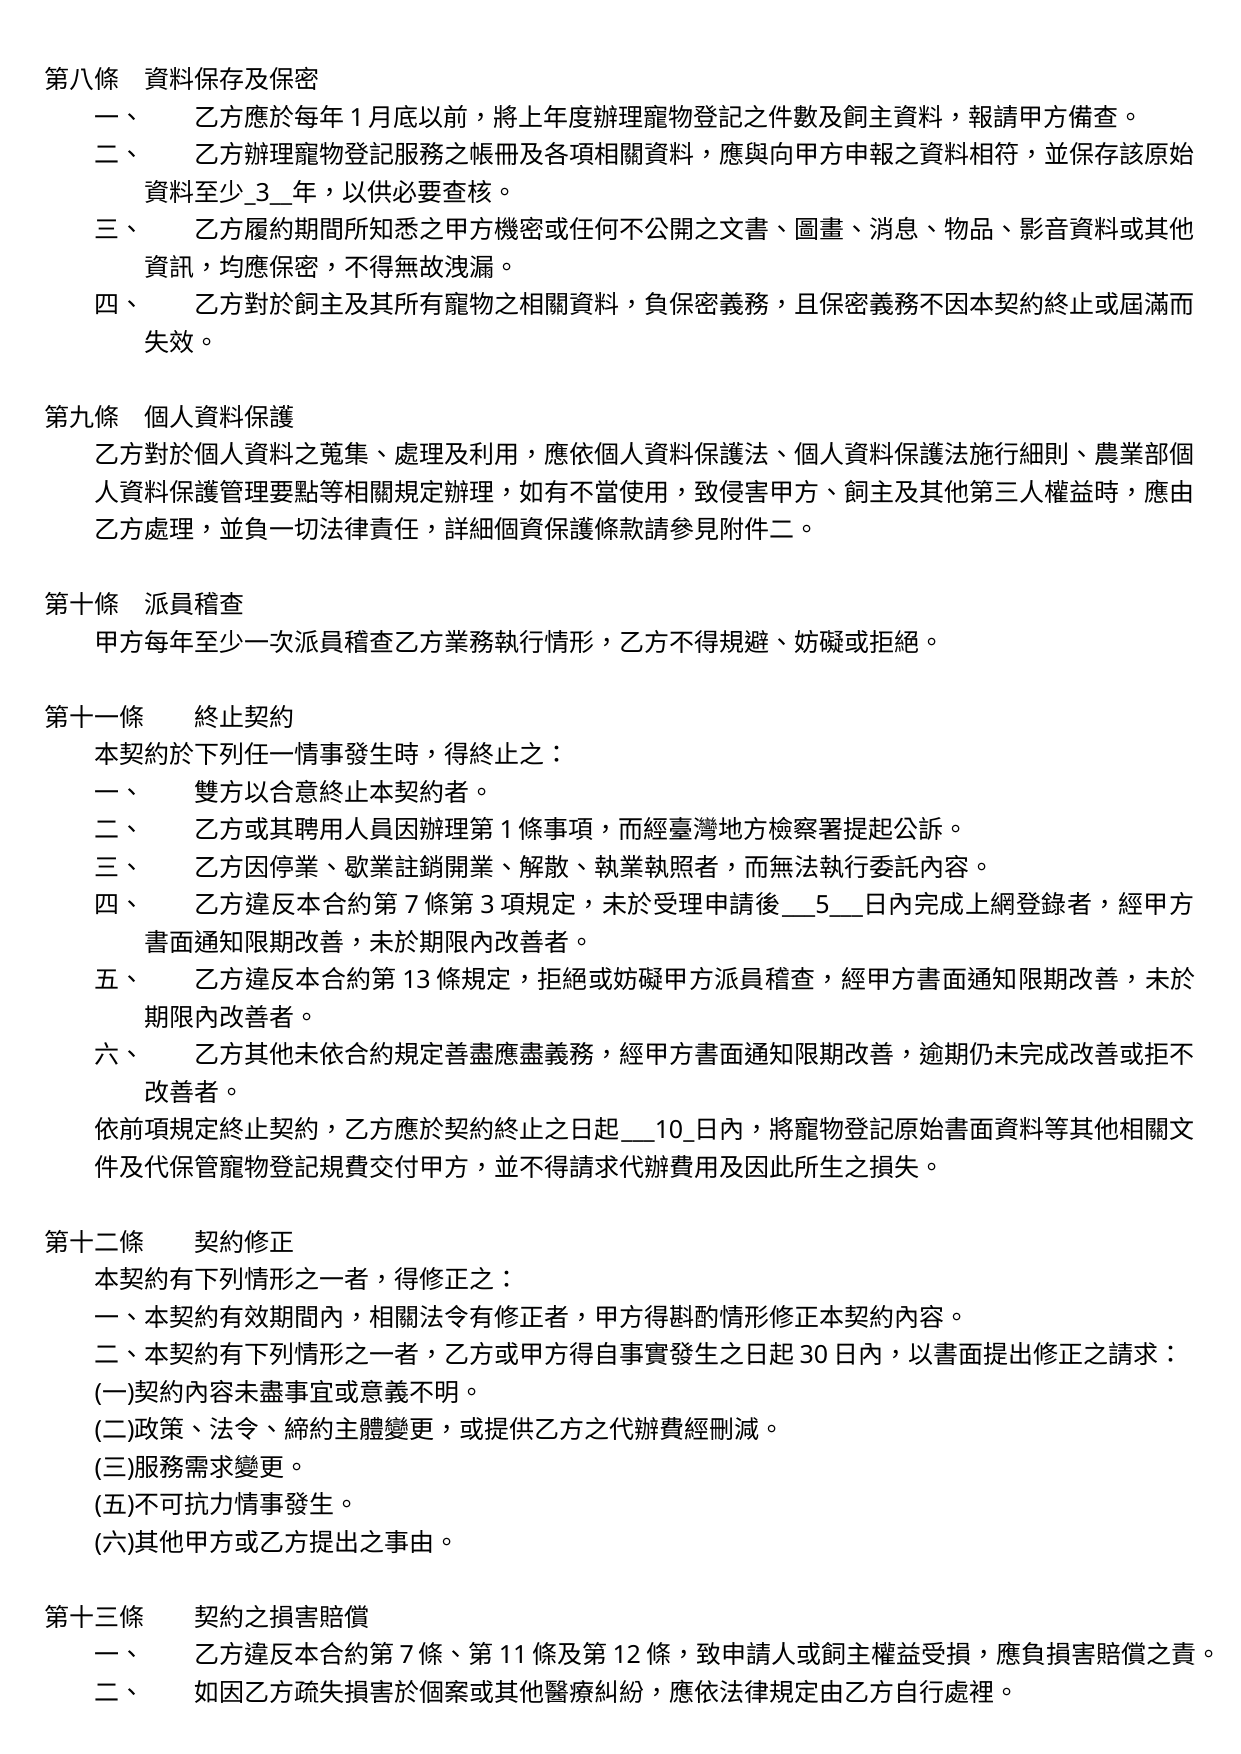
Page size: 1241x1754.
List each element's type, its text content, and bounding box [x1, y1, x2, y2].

list (三)服務需求變更。 [94, 1447, 1196, 1484]
list 二、本契約有下列情形之一者，乙方或甲方得自事實發生之日起30日內，以書面提出修正之請求： [94, 1334, 1196, 1372]
list 契約修正 [44, 1222, 1196, 1259]
list 個人資料保護 [44, 397, 1196, 434]
list 派員稽查 [44, 584, 1196, 622]
list (一)契約內容未盡事宜或意義不明。 [94, 1372, 1196, 1409]
list 乙方違反本合約第7條第3項規定，未於受理申請後___5___日內完成上網登錄者，經甲方書面通知限期改善，未於期限內改善者。 [94, 884, 1196, 959]
list 乙方履約期間所知悉之甲方機密或任何不公開之文書、圖畫、消息、物品、影音資料或其他資訊，均應保密，不得無故洩漏。 [94, 209, 1196, 284]
list 如因乙方疏失損害於個案或其他醫療糾紛，應依法律規定由乙方自行處裡。 [94, 1672, 1196, 1709]
list 雙方以合意終止本契約者。 [94, 772, 1196, 809]
list 乙方因停業、歇業註銷開業、解散、執業執照者，而無法執行委託內容。 [94, 847, 1196, 884]
list 乙方應於每年1月底以前，將上年度辦理寵物登記之件數及飼主資料，報請甲方備查。 [94, 97, 1196, 134]
list 乙方其他未依合約規定善盡應盡義務，經甲方書面通知限期改善，逾期仍未完成改善或拒不改善者。 [94, 1034, 1196, 1109]
list 本契約有下列情形之一者，得修正之： [94, 1259, 1196, 1297]
list 乙方違反本合約第7條、第11條及第12條，致申請人或飼主權益受損，應負損害賠償之責。 [94, 1634, 1196, 1672]
list 甲方每年至少一次派員稽查乙方業務執行情形，乙方不得規避、妨礙或拒絕。 [94, 622, 1196, 659]
list 一、本契約有效期間內，相關法令有修正者，甲方得斟酌情形修正本契約內容。 [94, 1297, 1196, 1334]
list 乙方辦理寵物登記服務之帳冊及各項相關資料，應與向甲方申報之資料相符，並保存該原始資料至少_3__年，以供必要查核。 [94, 134, 1196, 209]
list (六)其他甲方或乙方提出之事由。 [94, 1522, 1196, 1597]
list 乙方對於飼主及其所有寵物之相關資料，負保密義務，且保密義務不因本契約終止或屆滿而失效。 [94, 284, 1196, 359]
text 依前項規定終止契約，乙方應於契約終止之日起___10_日內，將寵物登記原始書面資料等其他相關文件及代保管寵物登記規費交付甲方，並不得請求代辦費用及因此所生之損失。 [94, 1109, 1196, 1184]
list 契約之損害賠償 [44, 1597, 1196, 1634]
list (五)不可抗力情事發生。 [94, 1484, 1196, 1522]
list 乙方違反本合約第13條規定，拒絕或妨礙甲方派員稽查，經甲方書面通知限期改善，未於期限內改善者。 [94, 959, 1196, 1034]
list 終止契約 [44, 697, 1196, 734]
list 本契約於下列任一情事發生時，得終止之： [94, 734, 1196, 772]
list 乙方或其聘用人員因辦理第1條事項，而經臺灣地方檢察署提起公訴。 [94, 809, 1196, 847]
list (二)政策、法令、締約主體變更，或提供乙方之代辦費經刪減。 [94, 1409, 1196, 1447]
list 乙方對於個人資料之蒐集、處理及利用，應依個人資料保護法、個人資料保護法施行細則、農業部個人資料保護管理要點等相關規定辦理，如有不當使用，致侵害甲方、飼主及其他第三人權益時，應由乙方處理，並負一切法律責任，詳細個資保護條款請參見附件二。 [94, 434, 1196, 547]
list 資料保存及保密 [44, 59, 1196, 97]
